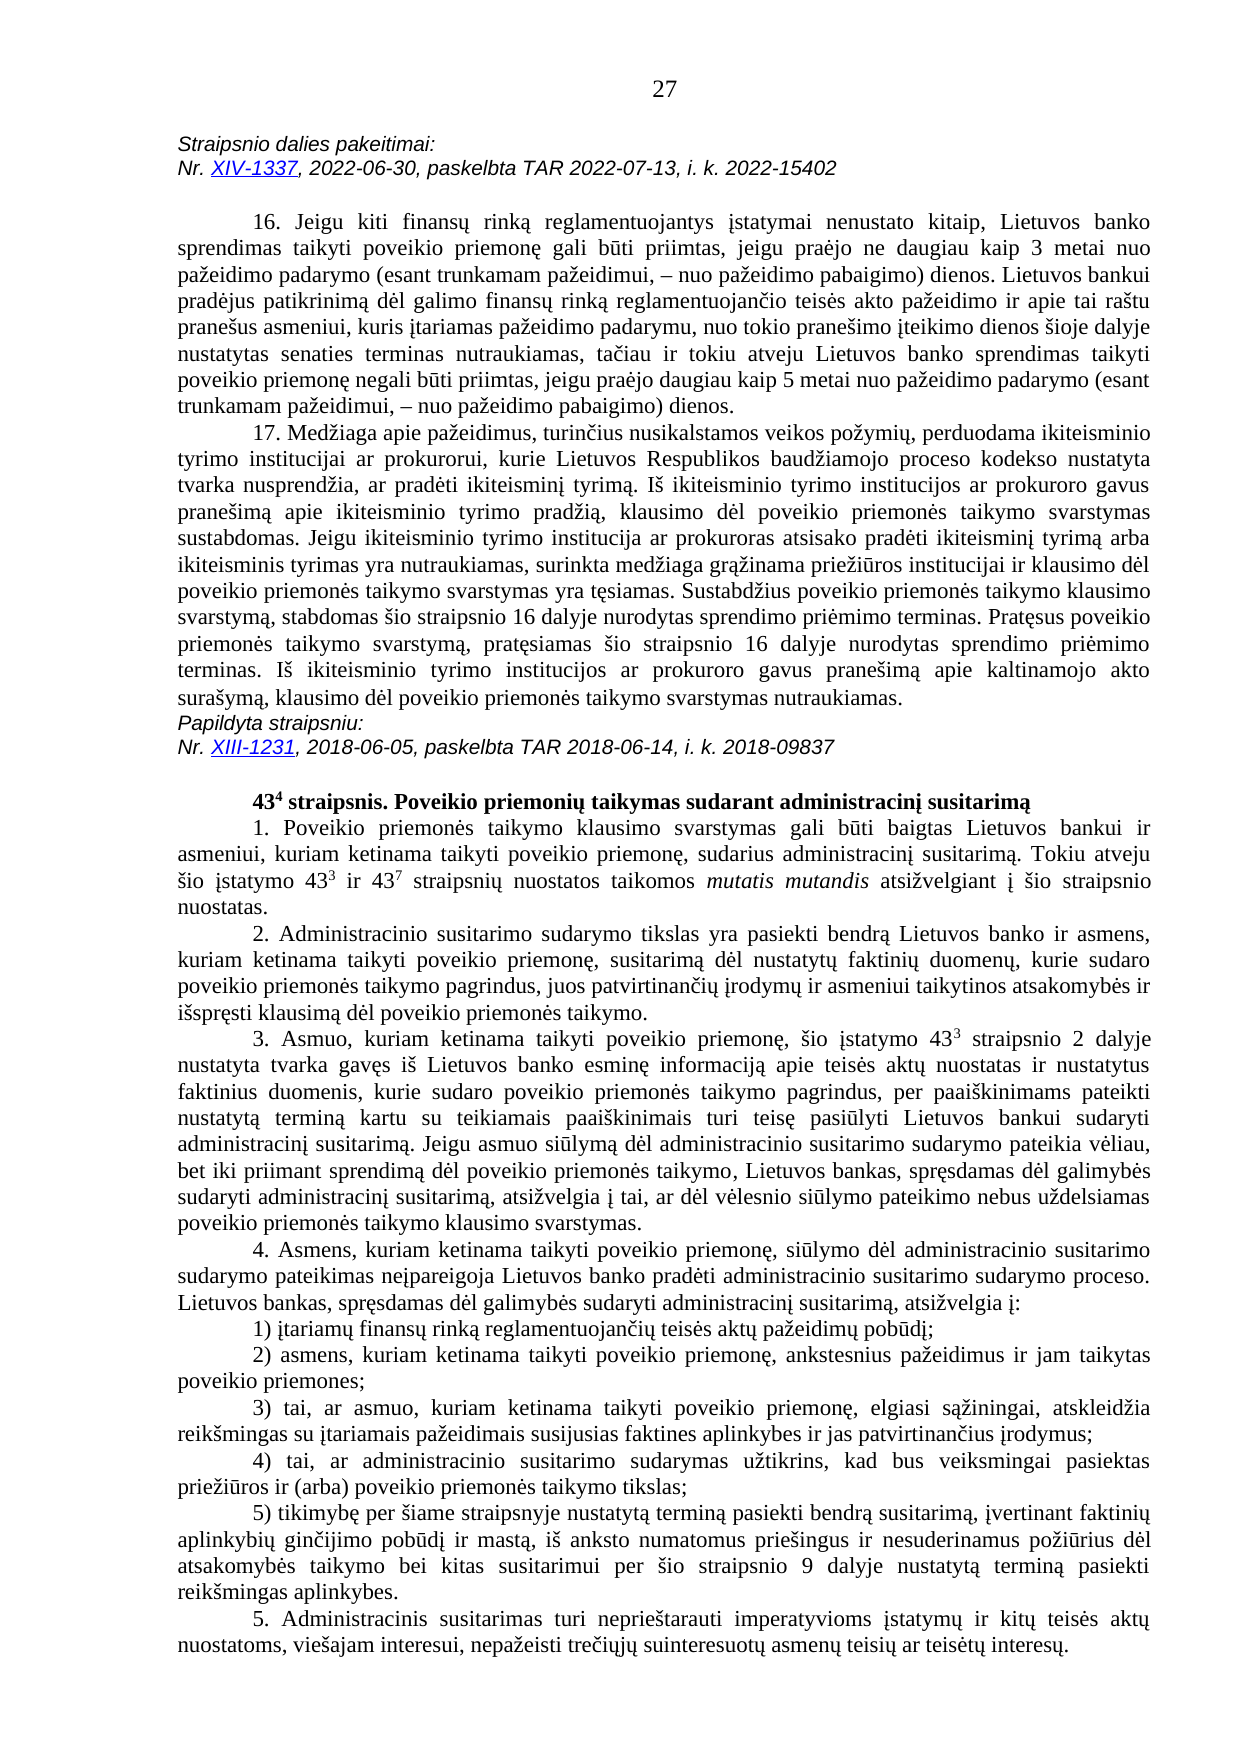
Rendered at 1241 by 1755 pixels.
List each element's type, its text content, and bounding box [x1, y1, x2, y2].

text 2) asmens, kuriam ketinama taikyti poveikio priemonę, ankstesnius pažeidimus ir jam taikytas poveikio priemones; [177, 1341, 1152, 1394]
text 3. Asmuo, kuriam ketinama taikyti poveikio priemonę, šio įstatymo 433 straipsnio 2 dalyje nustatyta tvarka gavęs iš Lietuvos banko esminę informaciją apie teisės aktų nuostatas ir nustatytus faktinius duomenis, kurie sudaro poveikio priemonės taikymo pagrindus, per paaiškinimams pateikti nustatytą terminą kartu su teikiamais paaiškinimais turi teisę pasiūlyti Lietuvos bankui sudaryti administracinį susitarimą. Jeigu asmuo siūlymą dėl administracinio susitarimo sudarymo pateikia vėliau, bet iki priimant sprendimą dėl poveikio priemonės taikymo, Lietuvos bankas, spręsdamas dėl galimybės sudaryti administracinį susitarimą, atsižvelgia į tai, ar dėl vėlesnio siūlymo pateikimo nebus uždelsiamas poveikio priemonės taikymo klausimo svarstymas. [177, 1025, 1152, 1236]
text 434 straipsnis. Poveikio priemonių taikymas sudarant administracinį susitarimą [177, 788, 1152, 814]
text 5. Administracinis susitarimas turi neprieštarauti imperatyvioms įstatymų ir kitų teisės aktų nuostatoms, viešajam interesui, nepažeisti trečiųjų suinteresuotų asmenų teisių ar teisėtų interesų. [177, 1605, 1152, 1657]
text 4. Asmens, kuriam ketinama taikyti poveikio priemonę, siūlymo dėl administracinio susitarimo sudarymo pateikimas neįpareigoja Lietuvos banko pradėti administracinio susitarimo sudarymo proceso. Lietuvos bankas, spręsdamas dėl galimybės sudaryti administracinį susitarimą, atsižvelgia į: [177, 1236, 1152, 1315]
text Papildyta straipsniu: [177, 711, 1152, 735]
text Nr. XIII-1231, 2018-06-05, paskelbta TAR 2018-06-14, i. k. 2018-09837 [177, 735, 1152, 759]
text 2. Administracinio susitarimo sudarymo tikslas yra pasiekti bendrą Lietuvos banko ir asmens, kuriam ketinama taikyti poveikio priemonę, susitarimą dėl nustatytų faktinių duomenų, kurie sudaro poveikio priemonės taikymo pagrindus, juos patvirtinančių įrodymų ir asmeniui taikytinos atsakomybės ir išspręsti klausimą dėl poveikio priemonės taikymo. [177, 919, 1152, 1025]
text Straipsnio dalies pakeitimai: [177, 131, 1152, 155]
text 1. Poveikio priemonės taikymo klausimo svarstymas gali būti baigtas Lietuvos bankui ir asmeniui, kuriam ketinama taikyti poveikio priemonę, sudarius administracinį susitarimą. Tokiu atveju šio įstatymo 433 ir 437 straipsnių nuostatos taikomos mutatis mutandis atsižvelgiant į šio straipsnio nuostatas. [177, 814, 1152, 919]
text Nr. XIV-1337, 2022-06-30, paskelbta TAR 2022-07-13, i. k. 2022-15402 [177, 155, 1152, 179]
text 3) tai, ar asmuo, kuriam ketinama taikyti poveikio priemonę, elgiasi sąžiningai, atskleidžia reikšmingas su įtariamais pažeidimais susijusias faktines aplinkybes ir jas patvirtinančius įrodymus; [177, 1394, 1152, 1447]
text 17. Medžiaga apie pažeidimus, turinčius nusikalstamos veikos požymių, perduodama ikiteisminio tyrimo institucijai ar prokurorui, kurie Lietuvos Respublikos baudžiamojo proceso kodekso nustatyta tvarka nusprendžia, ar pradėti ikiteisminį tyrimą. Iš ikiteisminio tyrimo institucijos ar prokuroro gavus pranešimą apie ikiteisminio tyrimo pradžią, klausimo dėl poveikio priemonės taikymo svarstymas sustabdomas. Jeigu ikiteisminio tyrimo institucija ar prokuroras atsisako pradėti ikiteisminį tyrimą arba ikiteisminis tyrimas yra nutraukiamas, surinkta medžiaga grąžinama priežiūros institucijai ir klausimo dėl poveikio priemonės taikymo svarstymas yra tęsiamas. Sustabdžius poveikio priemonės taikymo klausimo svarstymą, stabdomas šio straipsnio 16 dalyje nurodytas sprendimo priėmimo terminas. Pratęsus poveikio priemonės taikymo svarstymą, pratęsiamas šio straipsnio 16 dalyje nurodytas sprendimo priėmimo terminas. Iš ikiteisminio tyrimo institucijos ar prokuroro gavus pranešimą apie kaltinamojo akto surašymą, klausimo dėl poveikio priemonės taikymo svarstymas nutraukiamas. [177, 419, 1152, 711]
text 5) tikimybę per šiame straipsnyje nustatytą terminą pasiekti bendrą susitarimą, įvertinant faktinių aplinkybių ginčijimo pobūdį ir mastą, iš anksto numatomus priešingus ir nesuderinamus požiūrius dėl atsakomybės taikymo bei kitas susitarimui per šio straipsnio 9 dalyje nustatytą terminą pasiekti reikšmingas aplinkybes. [177, 1499, 1152, 1605]
text 1) įtariamų finansų rinką reglamentuojančių teisės aktų pažeidimų pobūdį; [177, 1315, 1152, 1341]
text 16. Jeigu kiti finansų rinką reglamentuojantys įstatymai nenustato kitaip, Lietuvos banko sprendimas taikyti poveikio priemonę gali būti priimtas, jeigu praėjo ne daugiau kaip 3 metai nuo pažeidimo padarymo (esant trunkamam pažeidimui, – nuo pažeidimo pabaigimo) dienos. Lietuvos bankui pradėjus patikrinimą dėl galimo finansų rinką reglamentuojančio teisės akto pažeidimo ir apie tai raštu pranešus asmeniui, kuris įtariamas pažeidimo padarymu, nuo tokio pranešimo įteikimo dienos šioje dalyje nustatytas senaties terminas nutraukiamas, tačiau ir tokiu atveju Lietuvos banko sprendimas taikyti poveikio priemonę negali būti priimtas, jeigu praėjo daugiau kaip 5 metai nuo pažeidimo padarymo (esant trunkamam pažeidimui, – nuo pažeidimo pabaigimo) dienos. [177, 208, 1152, 419]
text 4) tai, ar administracinio susitarimo sudarymas užtikrins, kad bus veiksmingai pasiektas priežiūros ir (arba) poveikio priemonės taikymo tikslas; [177, 1447, 1152, 1499]
